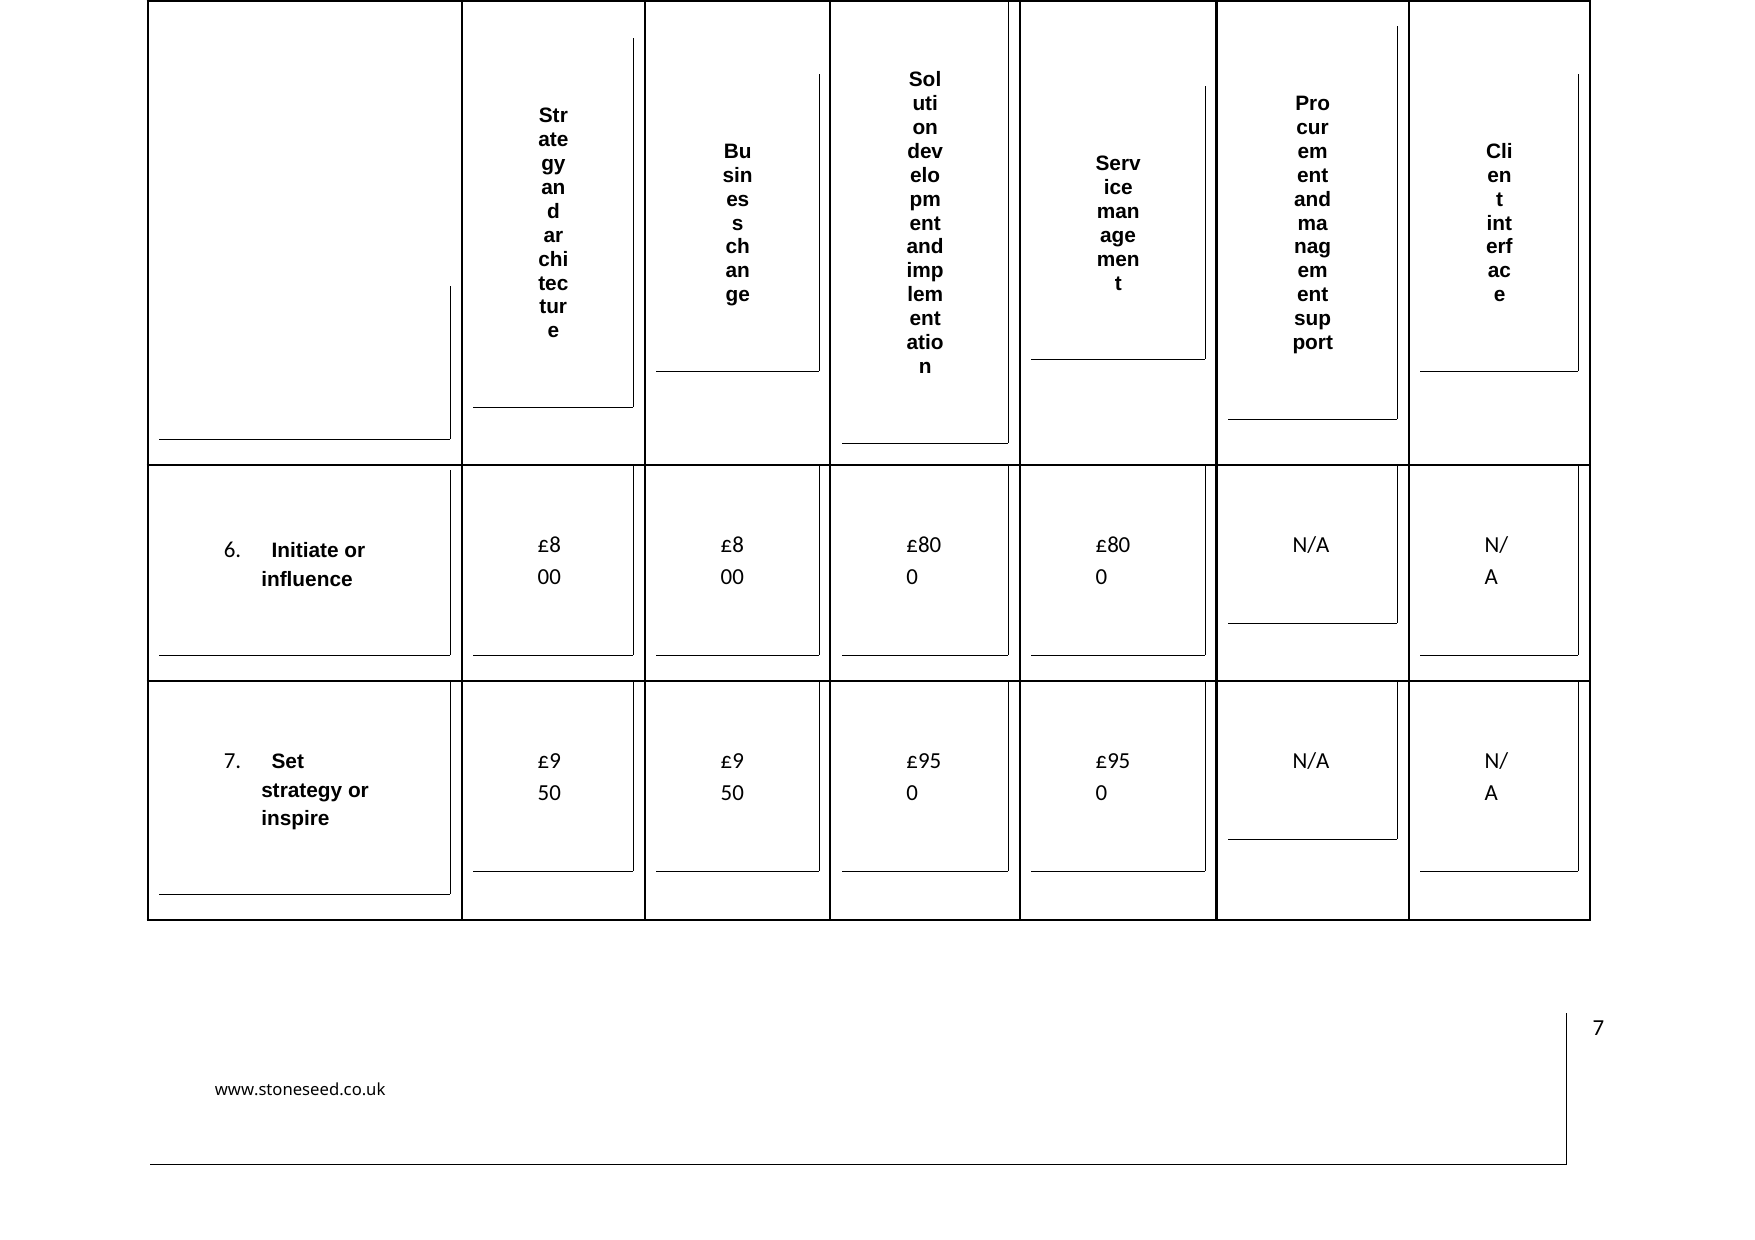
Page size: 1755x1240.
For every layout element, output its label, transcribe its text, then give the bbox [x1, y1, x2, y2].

table_cell £950 [1021, 682, 1215, 919]
table_cell £800 [831, 466, 1019, 680]
table_cell £800 [463, 466, 644, 680]
table_header Solution development and implementation [831, 2, 1019, 463]
table_cell £950 [463, 682, 644, 919]
table_header Business change [646, 2, 829, 463]
table_cell £950 [646, 682, 829, 919]
table_cell £800 [646, 466, 829, 680]
table_header [149, 2, 461, 463]
table_cell £950 [831, 682, 1019, 919]
table_header Strategy and architecture [463, 2, 644, 463]
table_header Client interface [1410, 2, 1589, 463]
table_cell N/A [1410, 682, 1589, 919]
table_cell N/A [1218, 466, 1408, 680]
table_header Procurement and management support [1218, 2, 1408, 463]
table_header Service management [1021, 2, 1215, 463]
table_cell Set strategy or inspire [149, 682, 461, 919]
table_cell Initiate or influence [149, 466, 461, 680]
table_cell N/A [1410, 466, 1589, 680]
table_cell £800 [1021, 466, 1215, 680]
table_cell N/A [1218, 682, 1408, 919]
